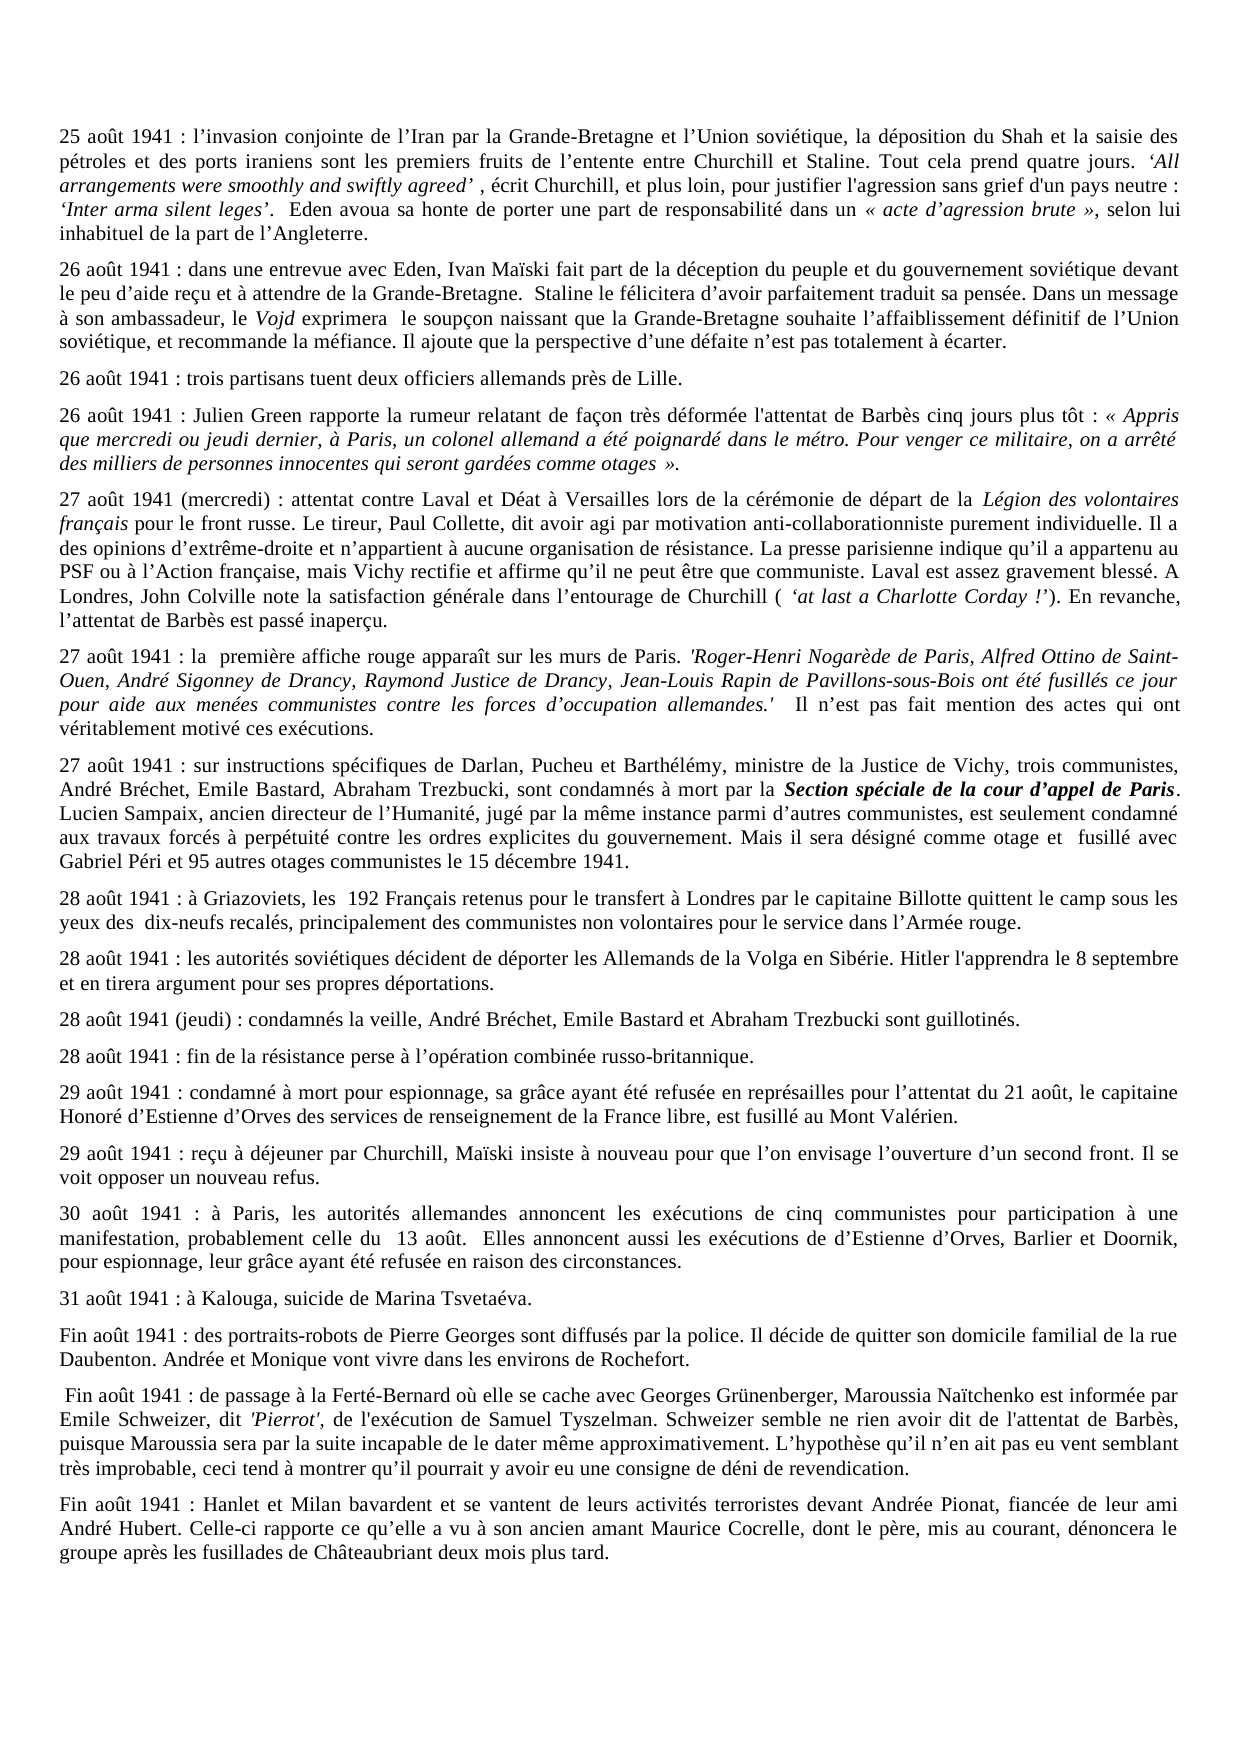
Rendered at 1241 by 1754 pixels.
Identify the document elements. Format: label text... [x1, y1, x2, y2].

text 27 août 1941 : la première affiche rouge apparaît sur les murs de Paris. 'Roger-Henri Nogarède de Paris, Alfred Ottino de Saint-Ouen, André Sigonney de Drancy, Raymond Justice de Drancy, Jean-Louis Rapin de Pavillons-sous-Bois ont été fusillés ce jour pour aide aux menées communistes contre les forces d’occupation allemandes.' Il n’est pas fait mention des actes qui ont véritablement motivé ces exécutions. [59, 644, 1181, 740]
text 29 août 1941 : condamné à mort pour espionnage, sa grâce ayant été refusée en représailles pour l’attentat du 21 août, le capitaine Honoré d’Estienne d’Orves des services de renseignement de la France libre, est fusillé au Mont Valérien. [59, 1080, 1181, 1128]
text 27 août 1941 (mercredi) : attentat contre Laval et Déat à Versailles lors de la cérémonie de départ de la Légion des volontaires français pour le front russe. Le tireur, Paul Collette, dit avoir agi par motivation anti-collaborationniste purement individuelle. Il a des opinions d’extrême-droite et n’appartient à aucune organisation de résistance. La presse parisienne indique qu’il a appartenu au PSF ou à l’Action française, mais Vichy rectifie et affirme qu’il ne peut être que communiste. Laval est assez gravement blessé. A Londres, John Colville note la satisfaction générale dans l’entourage de Churchill ( ‘at last a Charlotte Corday !’). En revanche, l’attentat de Barbès est passé inaperçu. [59, 487, 1181, 632]
text 28 août 1941 : à Griazoviets, les 192 Français retenus pour le transfert à Londres par le capitaine Billotte quittent le camp sous les yeux des dix-neufs recalés, principalement des communistes non volontaires pour le service dans l’Armée rouge. [59, 886, 1181, 934]
text 27 août 1941 : sur instructions spécifiques de Darlan, Pucheu et Barthélémy, ministre de la Justice de Vichy, trois communistes, André Bréchet, Emile Bastard, Abraham Trezbucki, sont condamnés à mort par la Section spéciale de la cour d’appel de Paris. Lucien Sampaix, ancien directeur de l’Humanité, jugé par la même instance parmi d’autres communistes, est seulement condamné aux travaux forcés à perpétuité contre les ordres explicites du gouvernement. Mais il sera désigné comme otage et fusillé avec Gabriel Péri et 95 autres otages communistes le 15 décembre 1941. [59, 753, 1181, 873]
text 26 août 1941 : dans une entrevue avec Eden, Ivan Maïski fait part de la déception du peuple et du gouvernement soviétique devant le peu d’aide reçu et à attendre de la Grande-Bretagne. Staline le félicitera d’avoir parfaitement traduit sa pensée. Dans un message à son ambassadeur, le Vojd exprimera le soupçon naissant que la Grande-Bretagne souhaite l’affaiblissement définitif de l’Union soviétique, et recommande la méfiance. Il ajoute que la perspective d’une défaite n’est pas totalement à écarter. [59, 257, 1181, 353]
text 31 août 1941 : à Kalouga, suicide de Marina Tsvetaéva. [59, 1286, 1181, 1310]
text Fin août 1941 : de passage à la Ferté-Bernard où elle se cache avec Georges Grünenberger, Maroussia Naïtchenko est informée par Emile Schweizer, dit 'Pierrot', de l'exécution de Samuel Tyszelman. Schweizer semble ne rien avoir dit de l'attentat de Barbès, puisque Maroussia sera par la suite incapable de le dater même approximativement. L’hypothèse qu’il n’en ait pas eu vent semblant très improbable, ceci tend à montrer qu’il pourrait y avoir eu une consigne de déni de revendication. [59, 1383, 1181, 1479]
text Fin août 1941 : Hanlet et Milan bavardent et se vantent de leurs activités terroristes devant Andrée Pionat, fiancée de leur ami André Hubert. Celle-ci rapporte ce qu’elle a vu à son ancien amant Maurice Cocrelle, dont le père, mis au courant, dénoncera le groupe après les fusillades de Châteaubriant deux mois plus tard. [59, 1492, 1181, 1564]
text 25 août 1941 : l’invasion conjointe de l’Iran par la Grande-Bretagne et l’Union soviétique, la déposition du Shah et la saisie des pétroles et des ports iraniens sont les premiers fruits de l’entente entre Churchill et Staline. Tout cela prend quatre jours. ‘All arrangements were smoothly and swiftly agreed’ , écrit Churchill, et plus loin, pour justifier l'agression sans grief d'un pays neutre : ‘Inter arma silent leges’. Eden avoua sa honte de porter une part de responsabilité dans un « acte d’agression brute », selon lui inhabituel de la part de l’Angleterre. [59, 124, 1181, 245]
text 29 août 1941 : reçu à déjeuner par Churchill, Maïski insiste à nouveau pour que l’on envisage l’ouverture d’un second front. Il se voit opposer un nouveau refus. [59, 1141, 1181, 1189]
text 28 août 1941 : fin de la résistance perse à l’opération combinée russo-britannique. [59, 1043, 1181, 1067]
text 26 août 1941 : trois partisans tuent deux officiers allemands près de Lille. [59, 366, 1181, 390]
text 30 août 1941 : à Paris, les autorités allemandes annoncent les exécutions de cinq communistes pour participation à une manifestation, probablement celle du 13 août. Elles annoncent aussi les exécutions de d’Estienne d’Orves, Barlier et Doornik, pour espionnage, leur grâce ayant été refusée en raison des circonstances. [59, 1201, 1181, 1273]
text 26 août 1941 : Julien Green rapporte la rumeur relatant de façon très déformée l'attentat de Barbès cinq jours plus tôt : « Appris que mercredi ou jeudi dernier, à Paris, un colonel allemand a été poignardé dans le métro. Pour venger ce militaire, on a arrêté des milliers de personnes innocentes qui seront gardées comme otages ». [59, 402, 1181, 475]
text 28 août 1941 : les autorités soviétiques décident de déporter les Allemands de la Volga en Sibérie. Hitler l'apprendra le 8 septembre et en tirera argument pour ses propres déportations. [59, 946, 1181, 994]
text 28 août 1941 (jeudi) : condamnés la veille, André Bréchet, Emile Bastard et Abraham Trezbucki sont guillotinés. [59, 1007, 1181, 1031]
text Fin août 1941 : des portraits-robots de Pierre Georges sont diffusés par la police. Il décide de quitter son domicile familial de la rue Daubenton. Andrée et Monique vont vivre dans les environs de Rochefort. [59, 1322, 1181, 1371]
